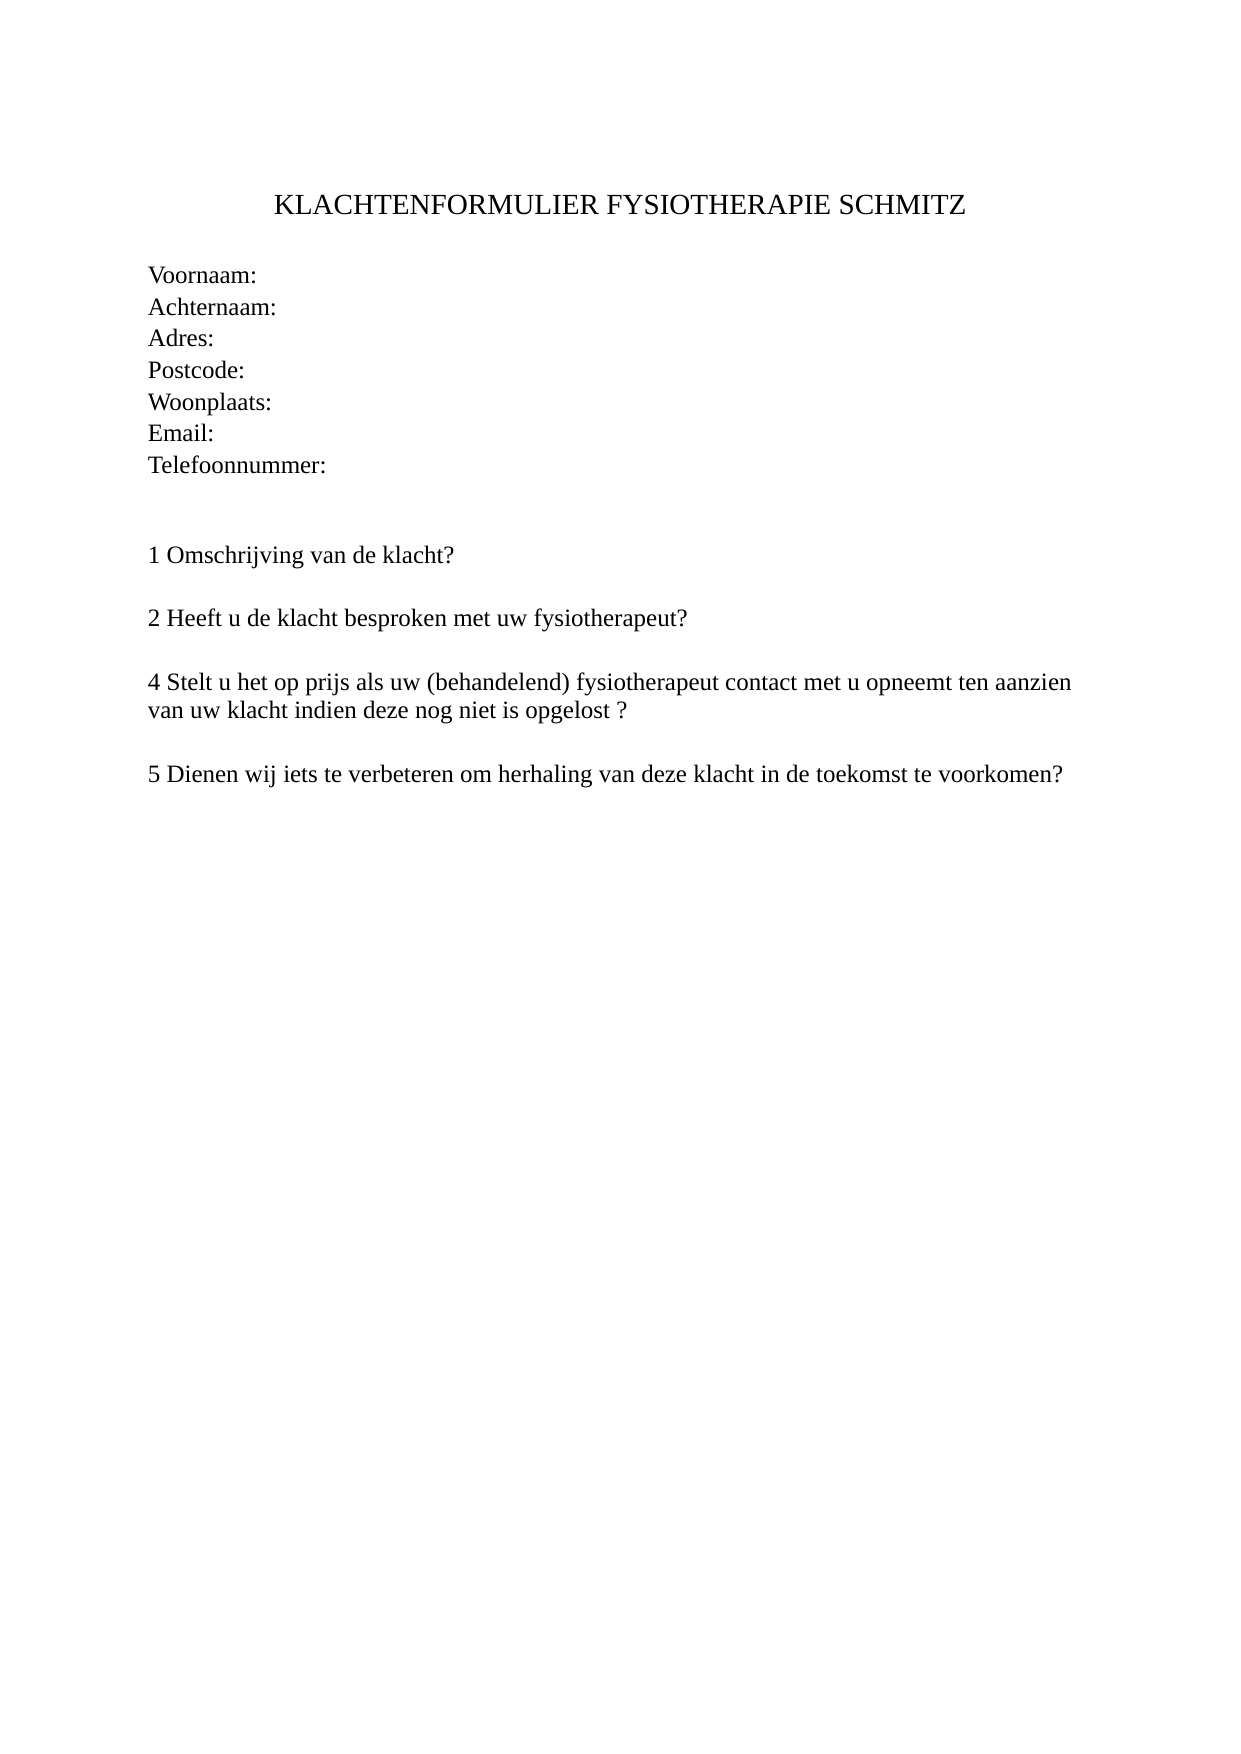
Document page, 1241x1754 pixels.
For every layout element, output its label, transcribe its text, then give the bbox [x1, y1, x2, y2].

text 1 Omschrijving van de klacht? [148, 540, 1093, 569]
text Postcode: [148, 355, 1093, 384]
text Woonplaats: [148, 387, 1093, 415]
text 4 Stelt u het op prijs als uw (behandelend) fysiotherapeut contact met u opneemt ten aanzien van uw klacht indien deze nog niet is opgelost ? [148, 667, 1093, 724]
text Email: [148, 418, 1093, 447]
text Telefoonnummer: [148, 450, 1093, 479]
text Achternaam: [148, 292, 1093, 320]
text 5 Dienen wij iets te verbeteren om herhaling van deze klacht in de toekomst te voorkomen? [148, 759, 1093, 788]
text KLACHTENFORMULIER FYSIOTHERAPIE SCHMITZ [148, 187, 1093, 221]
text Adres: [148, 323, 1093, 352]
text 2 Heeft u de klacht besproken met uw fysiotherapeut? [148, 603, 1093, 632]
text Voornaam: [148, 260, 1093, 289]
